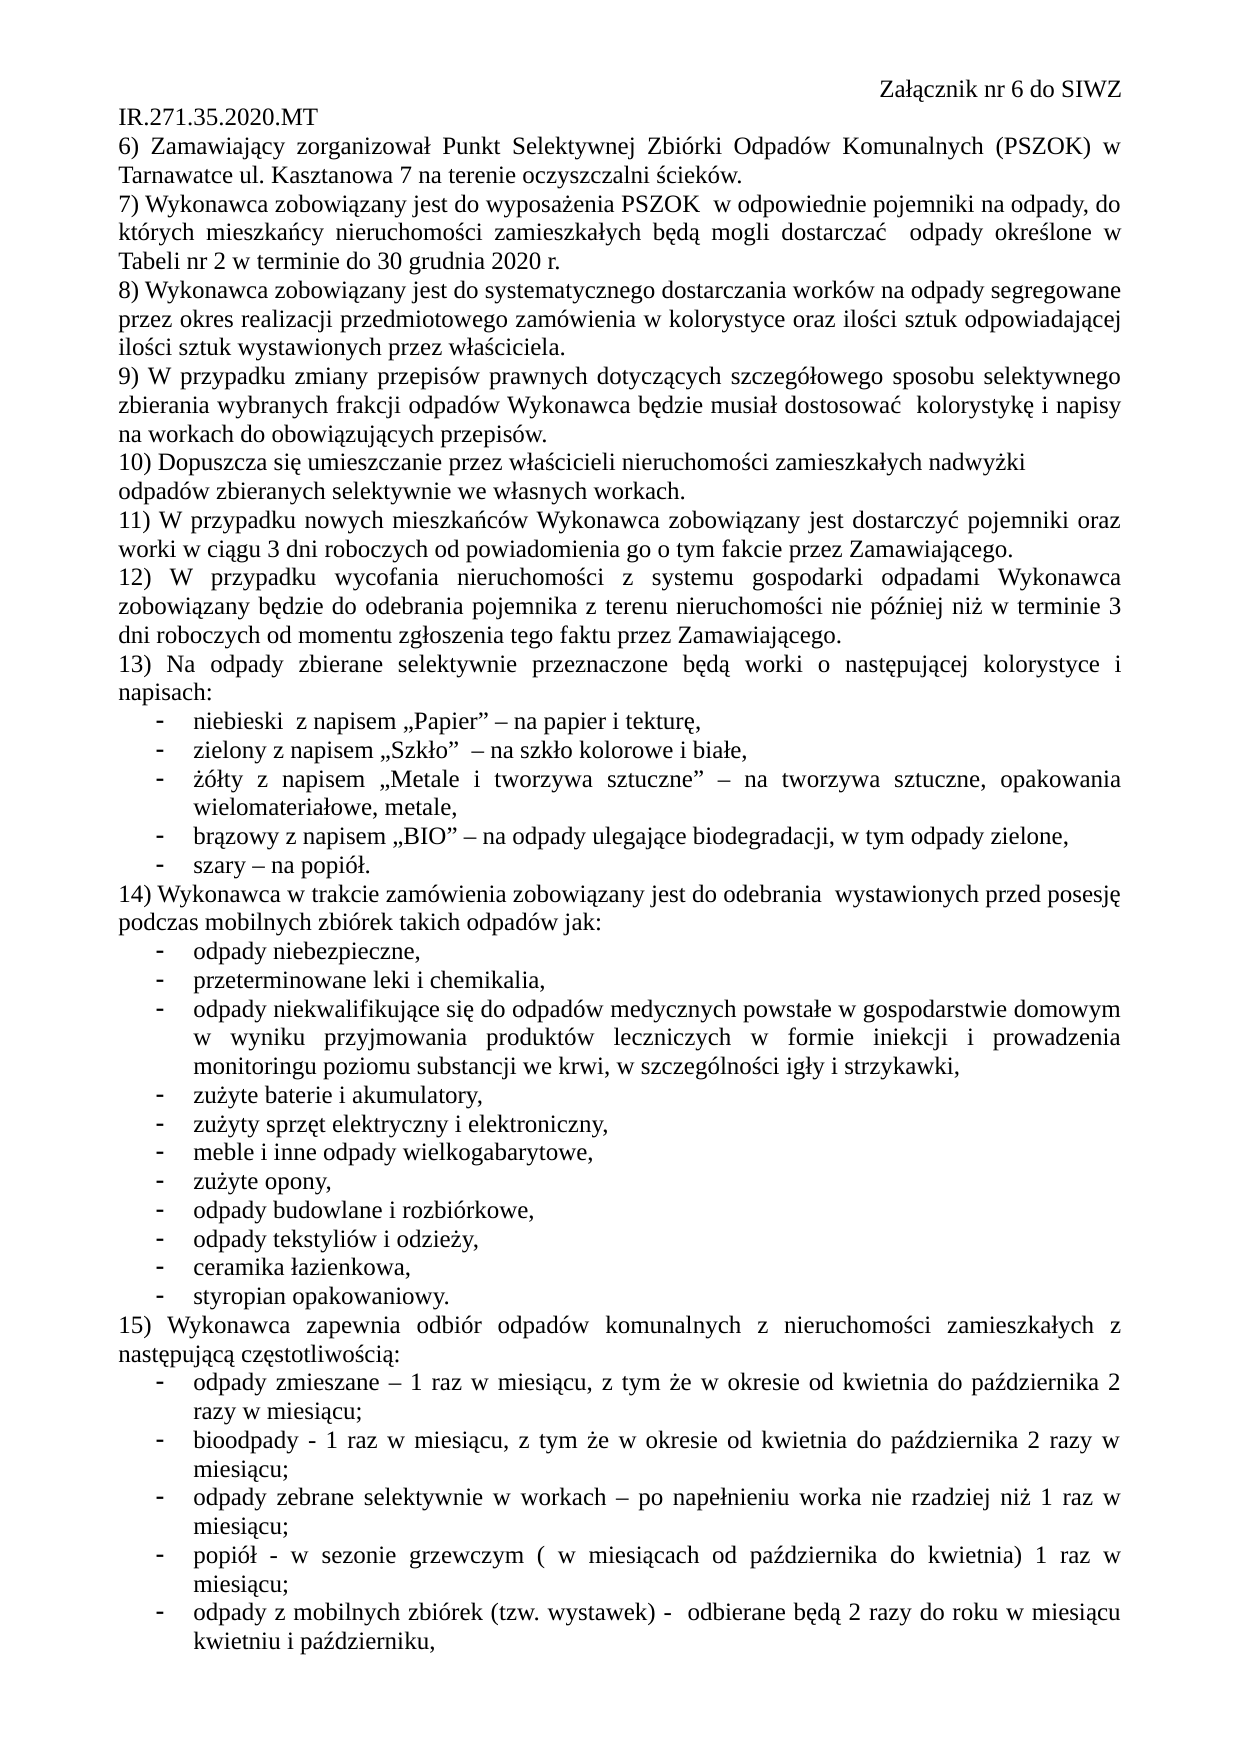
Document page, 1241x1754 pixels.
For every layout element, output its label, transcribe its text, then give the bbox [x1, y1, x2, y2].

text 9) W przypadku zmiany przepisów prawnych dotyczących szczegółowego sposobu selektywnego zbierania wybranych frakcji odpadów Wykonawca będzie musiał dostosować kolorystykę i napisy na workach do obowiązujących przepisów. [118, 361, 1122, 447]
list niebieski z napisem „Papier” – na papier i tekturę, [156, 706, 1122, 735]
text 6) Zamawiający zorganizował Punkt Selektywnej Zbiórki Odpadów Komunalnych (PSZOK) w Tarnawatce ul. Kasztanowa 7 na terenie oczyszczalni ścieków. [118, 131, 1122, 189]
list zielony z napisem „Szkło” – na szkło kolorowe i białe, [156, 735, 1122, 764]
list zużyte baterie i akumulatory, [156, 1080, 1122, 1109]
text 10) Dopuszcza się umieszczanie przez właścicieli nieruchomości zamieszkałych nadwyżki odpadów zbieranych selektywnie we własnych workach. [118, 447, 1122, 505]
text 13) Na odpady zbierane selektywnie przeznaczone będą worki o następującej kolorystyce i napisach: [118, 649, 1122, 706]
list odpady zebrane selektywnie w workach – po napełnieniu worka nie rzadziej niż 1 raz w miesiącu; [156, 1482, 1122, 1540]
list odpady niekwalifikujące się do odpadów medycznych powstałe w gospodarstwie domowym w wyniku przyjmowania produktów leczniczych w formie iniekcji i prowadzenia monitoringu poziomu substancji we krwi, w szczególności igły i strzykawki, [156, 994, 1122, 1080]
list bioodpady - 1 raz w miesiącu, z tym że w okresie od kwietnia do października 2 razy w miesiącu; [156, 1425, 1122, 1482]
list odpady zmieszane – 1 raz w miesiącu, z tym że w okresie od kwietnia do października 2 razy w miesiącu; [156, 1367, 1122, 1425]
list styropian opakowaniowy. [156, 1281, 1122, 1310]
text 8) Wykonawca zobowiązany jest do systematycznego dostarczania worków na odpady segregowane przez okres realizacji przedmiotowego zamówienia w kolorystyce oraz ilości sztuk odpowiadającej ilości sztuk wystawionych przez właściciela. [118, 275, 1122, 361]
list popiół - w sezonie grzewczym ( w miesiącach od października do kwietnia) 1 raz w miesiącu; [156, 1540, 1122, 1597]
list żółty z napisem „Metale i tworzywa sztuczne” – na tworzywa sztuczne, opakowania wielomateriałowe, metale, [156, 764, 1122, 821]
list zużyte opony, [156, 1166, 1122, 1195]
list zużyty sprzęt elektryczny i elektroniczny, [156, 1109, 1122, 1137]
list ceramika łazienkowa, [156, 1252, 1122, 1281]
list odpady tekstyliów i odzieży, [156, 1224, 1122, 1252]
list przeterminowane leki i chemikalia, [156, 965, 1122, 994]
text 12) W przypadku wycofania nieruchomości z systemu gospodarki odpadami Wykonawca zobowiązany będzie do odebrania pojemnika z terenu nieruchomości nie później niż w terminie 3 dni roboczych od momentu zgłoszenia tego faktu przez Zamawiającego. [118, 562, 1122, 649]
list brązowy z napisem „BIO” – na odpady ulegające biodegradacji, w tym odpady zielone, [156, 821, 1122, 850]
list meble i inne odpady wielkogabarytowe, [156, 1137, 1122, 1166]
list szary – na popiół. [156, 850, 1122, 879]
text 11) W przypadku nowych mieszkańców Wykonawca zobowiązany jest dostarczyć pojemniki oraz worki w ciągu 3 dni roboczych od powiadomienia go o tym fakcie przez Zamawiającego. [118, 505, 1122, 562]
text 14) Wykonawca w trakcie zamówienia zobowiązany jest do odebrania wystawionych przed posesję podczas mobilnych zbiórek takich odpadów jak: [118, 879, 1122, 936]
list odpady budowlane i rozbiórkowe, [156, 1195, 1122, 1224]
list odpady z mobilnych zbiórek (tzw. wystawek) - odbierane będą 2 razy do roku w miesiącu kwietniu i październiku, [156, 1597, 1122, 1655]
text 15) Wykonawca zapewnia odbiór odpadów komunalnych z nieruchomości zamieszkałych z następującą częstotliwością: [118, 1310, 1122, 1367]
list odpady niebezpieczne, [156, 936, 1122, 965]
text 7) Wykonawca zobowiązany jest do wyposażenia PSZOK w odpowiednie pojemniki na odpady, do których mieszkańcy nieruchomości zamieszkałych będą mogli dostarczać odpady określone w Tabeli nr 2 w terminie do 30 grudnia 2020 r. [118, 189, 1122, 275]
